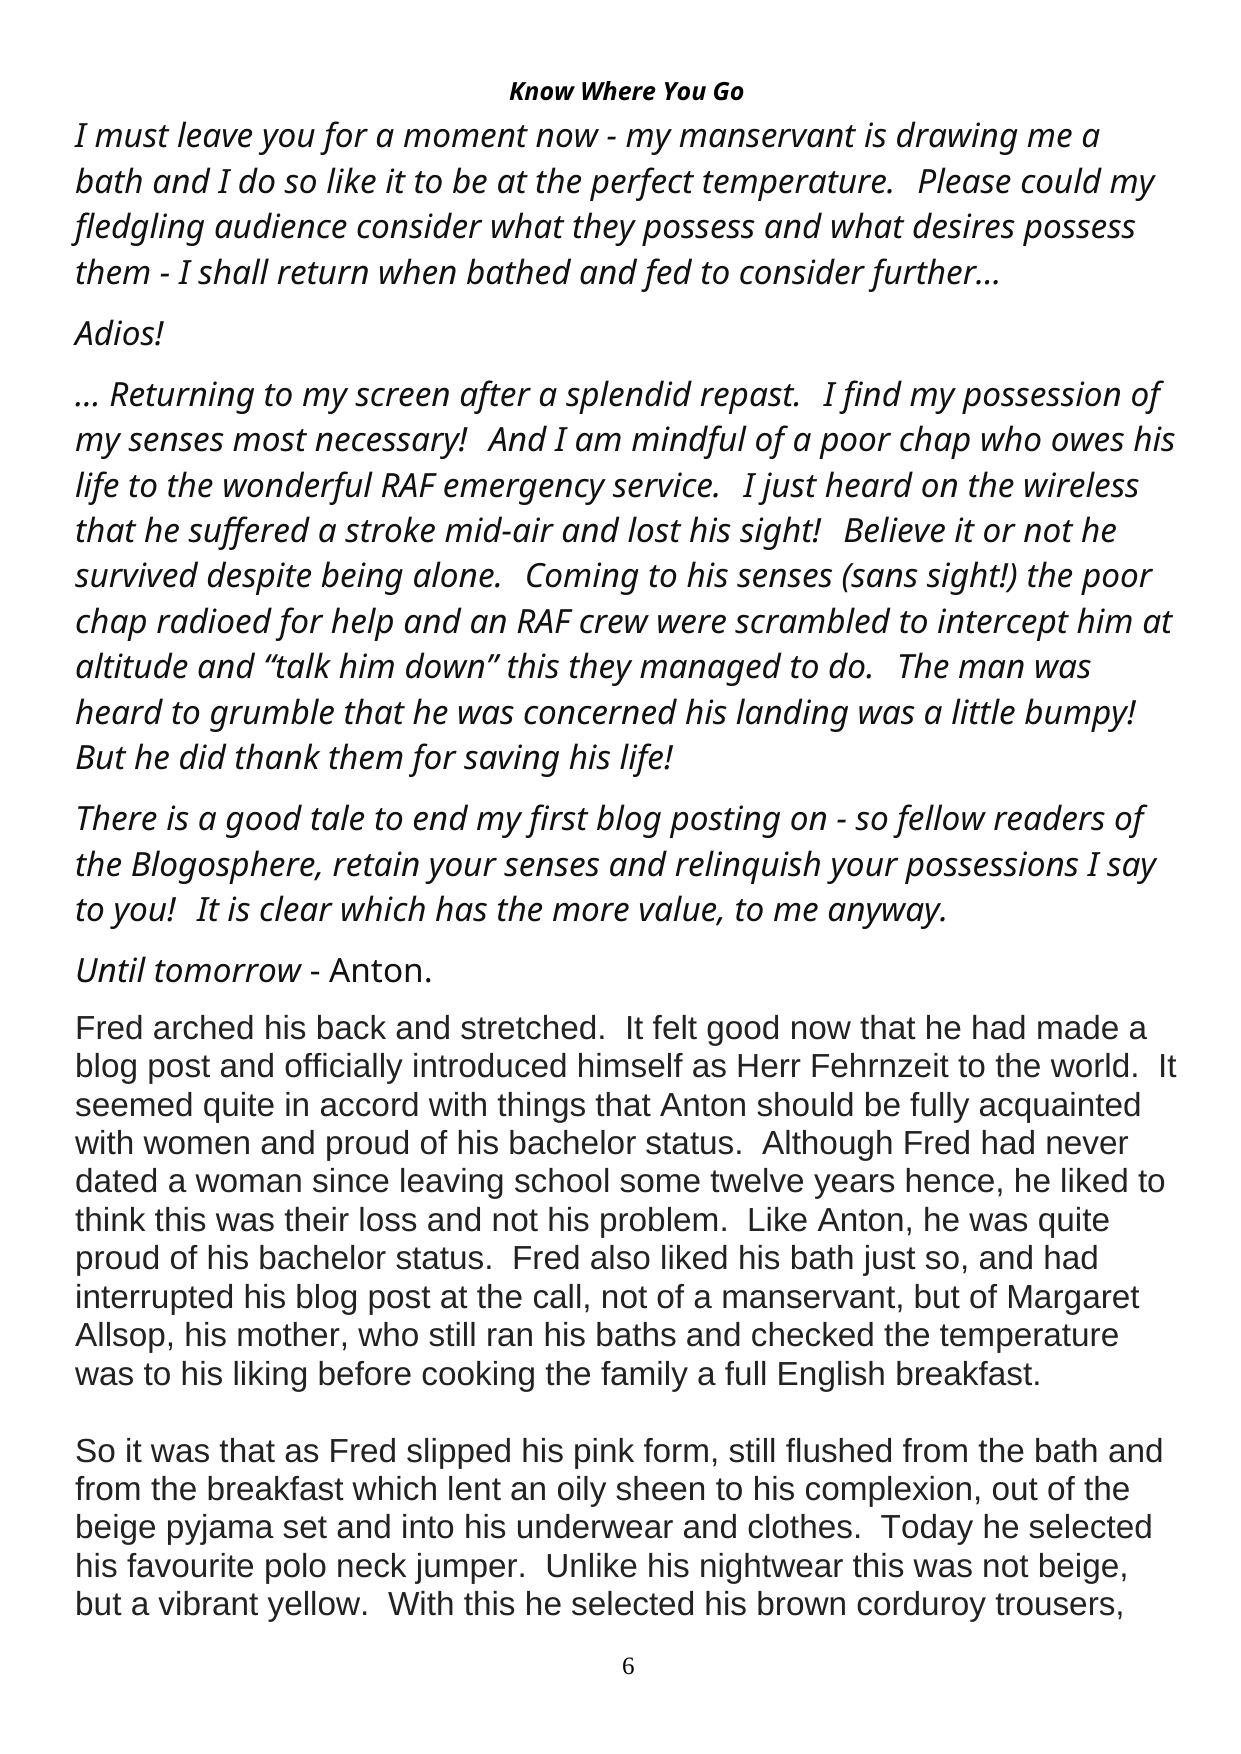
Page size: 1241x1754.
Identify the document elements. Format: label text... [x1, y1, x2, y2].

text Until tomorrow - Anton. [75, 947, 1181, 992]
text Fred arched his back and stretched. It felt good now that he had made a blog post and officially introduced himself as Herr Fehrnzeit to the world. It seemed quite in accord with things that Anton should be fully acquainted with women and proud of his bachelor status. Although Fred had never dated a woman since leaving school some twelve years hence, he liked to think this was their loss and not his problem. Like Anton, he was quite proud of his bachelor status. Fred also liked his bath just so, and had interrupted his blog post at the call, not of a manservant, but of Margaret Allsop, his mother, who still ran his baths and checked the temperature was to his liking before cooking the family a full English breakfast. [75, 1008, 1181, 1392]
text Adios! [75, 309, 1181, 355]
text … Returning to my screen after a splendid repast. I find my possession of my senses most necessary! And I am mindful of a poor chap who owes his life to the wonderful RAF emergency service. I just heard on the wireless that he suffered a stroke mid-air and lost his sight! Believe it or not he survived despite being alone. Coming to his senses (sans sight!) the poor chap radioed for help and an RAF crew were scrambled to intercept him at altitude and “talk him down” this they managed to do. The man was heard to grumble that he was concerned his landing was a little bumpy! But he did thank them for saving his life! [75, 371, 1181, 779]
text There is a good tale to end my first blog posting on - so fellow readers of the Blogosphere, retain your senses and relinquish your possessions I say to you! It is clear which has the more value, to me anyway. [75, 795, 1181, 931]
text So it was that as Fred slipped his pink form, still flushed from the bath and from the breakfast which lent an oily sheen to his complexion, out of the beige pyjama set and into his underwear and clothes. Today he selected his favourite polo neck jumper. Unlike his nightwear this was not beige, but a vibrant yellow. With this he selected his brown corduroy trousers, [75, 1431, 1181, 1623]
text I must leave you for a moment now - my manservant is drawing me a bath and I do so like it to be at the perfect temperature. Please could my fledgling audience consider what they possess and what desires possess them - I shall return when bathed and fed to consider further… [75, 112, 1181, 294]
